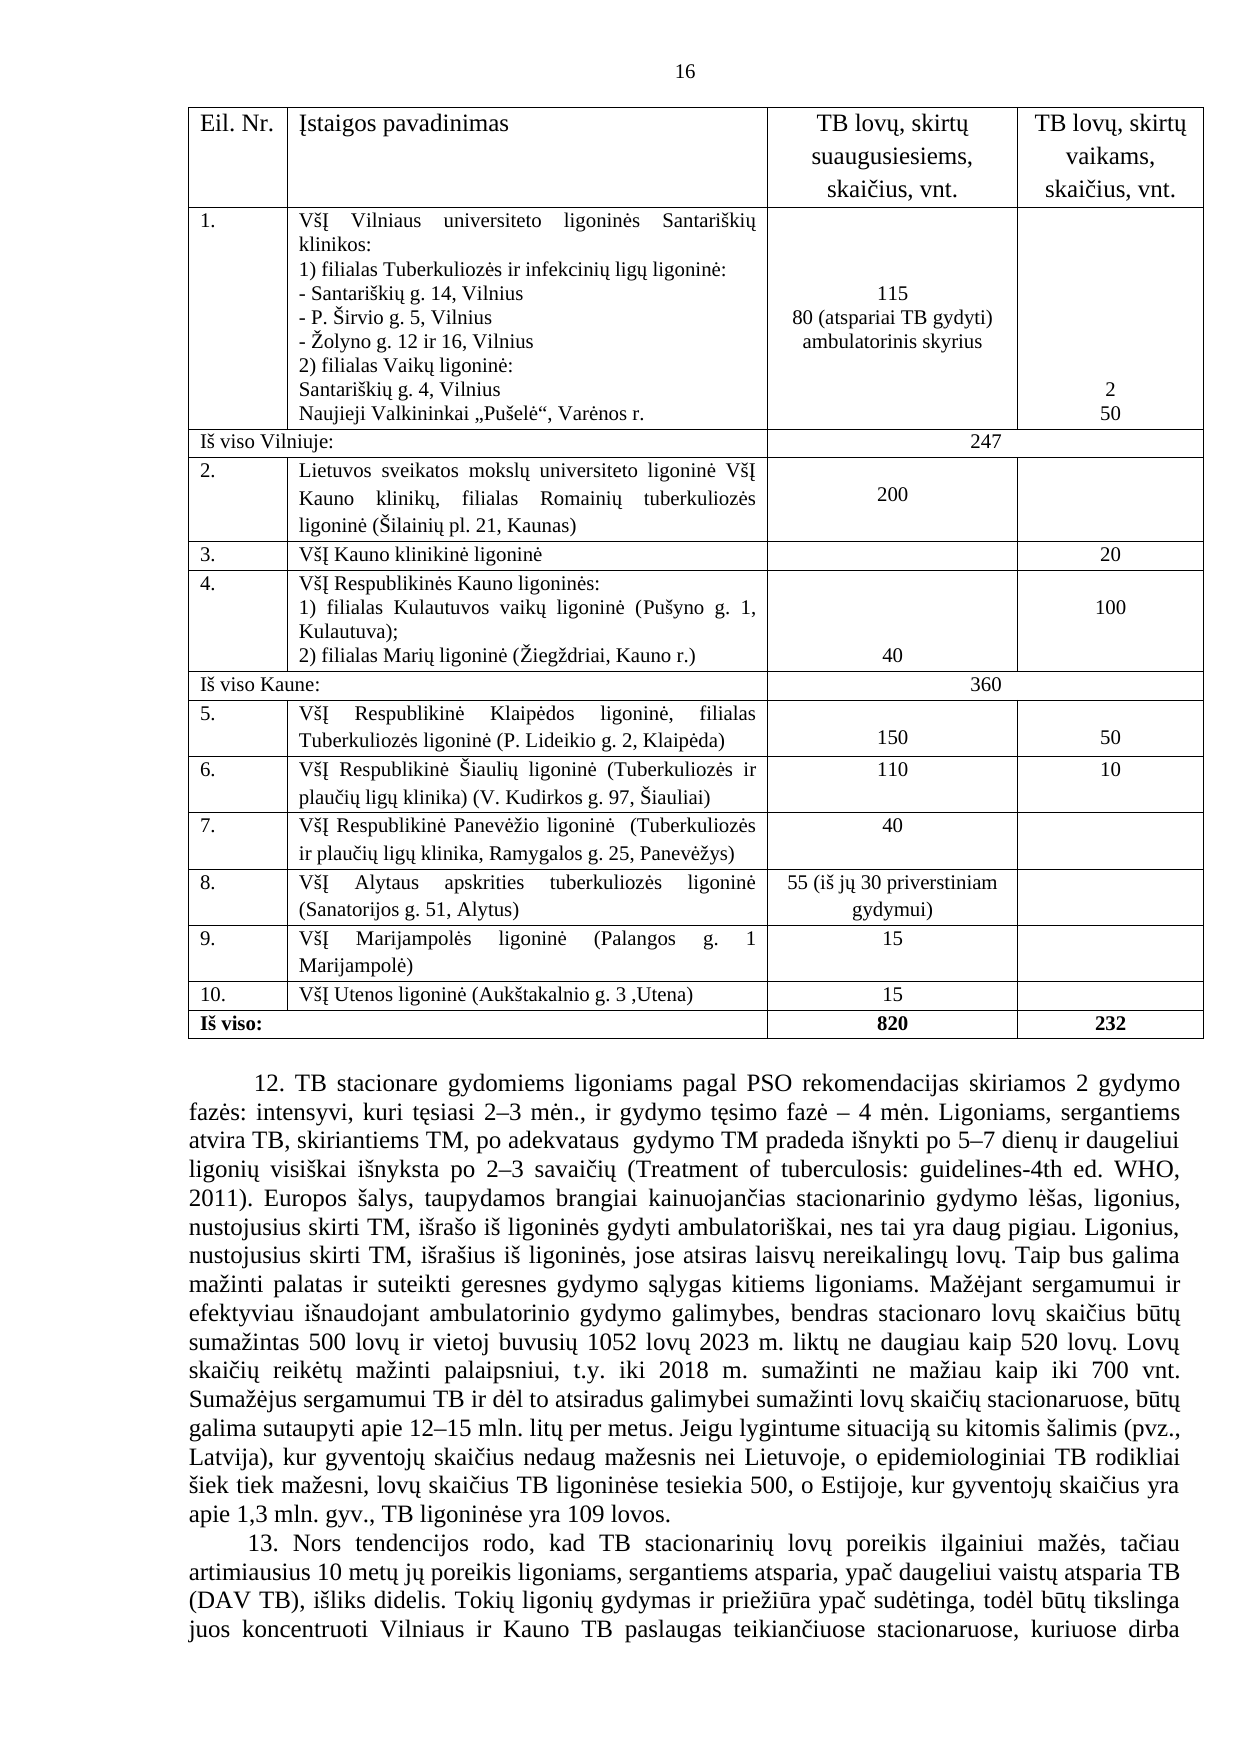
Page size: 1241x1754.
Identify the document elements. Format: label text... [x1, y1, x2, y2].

table_cell 115 80 (atspariai TB gydyti) ambulatorinis skyrius [768, 208, 1017, 428]
table_cell VšĮ Respublikinė Šiaulių ligoninė (Tuberkuliozės ir plaučių ligų klinika) (V. Kudirkos g. 97, Šiauliai) [288, 757, 767, 812]
table_cell [768, 542, 1017, 569]
table_cell 360 [768, 672, 1203, 700]
table_cell [1018, 982, 1203, 1010]
text 13. Nors tendencijos rodo, kad TB stacionarinių lovų poreikis ilgainiui mažės, tačiau artimiausius 10 metų jų poreikis ligoniams, sergantiems atsparia, ypač daugeliui vaistų atsparia TB (DAV TB), išliks didelis. Tokių ligonių gydymas ir priežiūra ypač sudėtinga, todėl būtų tikslinga juos koncentruoti Vilniaus ir Kauno TB paslaugas teikiančiuose stacionaruose, kuriuose dirba [188, 1528, 1181, 1643]
table_cell VšĮ Vilniaus universiteto ligoninės Santariškių klinikos: 1) filialas Tuberkuliozės ir infekcinių ligų ligoninė: - Santariškių g. 14, Vilnius - P. Širvio g. 5, Vilnius - Žolyno g. 12 ir 16, Vilnius 2) filialas Vaikų ligoninė: Santariškių g. 4, Vilnius Naujieji Valkininkai „Pušelė“, Varėnos r. [288, 208, 767, 428]
table_cell VšĮ Respublikinės Kauno ligoninės: 1) filialas Kulautuvos vaikų ligoninė (Pušyno g. 1, Kulautuva); 2) filialas Marių ligoninė (Žiegždriai, Kauno r.) [288, 571, 767, 671]
table_cell 20 [1018, 542, 1203, 569]
table_cell VšĮ Utenos ligoninė (Aukštakalnio g. 3 ,Utena) [288, 982, 767, 1010]
table_cell 232 [1018, 1011, 1203, 1038]
table_cell 10 [1018, 757, 1203, 812]
table_cell VšĮ Alytaus apskrities tuberkuliozės ligoninė (Sanatorijos g. 51, Alytus) [288, 870, 767, 925]
table_cell 110 [768, 757, 1017, 812]
table_cell [1018, 870, 1203, 925]
table_cell 9. [189, 926, 287, 981]
table_cell Iš viso Vilniuje: [189, 430, 767, 457]
table_cell 40 [768, 813, 1017, 868]
table_cell 6. [189, 757, 287, 812]
text 12. TB stacionare gydomiems ligoniams pagal PSO rekomendacijas skiriamos 2 gydymo fazės: intensyvi, kuri tęsiasi 2–3 mėn., ir gydymo tęsimo fazė – 4 mėn. Ligoniams, sergantiems atvira TB, skiriantiems TM, po adekvataus gydymo TM pradeda išnykti po 5–7 dienų ir daugeliui ligonių visiškai išnyksta po 2–3 savaičių (Treatment of tuberculosis: guidelines-4th ed. WHO, 2011). Europos šalys, taupydamos brangiai kainuojančias stacionarinio gydymo lėšas, ligonius, nustojusius skirti TM, išrašo iš ligoninės gydyti ambulatoriškai, nes tai yra daug pigiau. Ligonius, nustojusius skirti TM, išrašius iš ligoninės, jose atsiras laisvų nereikalingų lovų. Taip bus galima mažinti palatas ir suteikti geresnes gydymo sąlygas kitiems ligoniams. Mažėjant sergamumui ir efektyviau išnaudojant ambulatorinio gydymo galimybes, bendras stacionaro lovų skaičius būtų sumažintas 500 lovų ir vietoj buvusių 1052 lovų 2023 m. liktų ne daugiau kaip 520 lovų. Lovų skaičių reikėtų mažinti palaipsniui, t.y. iki 2018 m. sumažinti ne mažiau kaip iki 700 vnt. Sumažėjus sergamumui TB ir dėl to atsiradus galimybei sumažinti lovų skaičių stacionaruose, būtų galima sutaupyti apie 12–15 mln. litų per metus. Jeigu lygintume situaciją su kitomis šalimis (pvz., Latvija), kur gyventojų skaičius nedaug mažesnis nei Lietuvoje, o epidemiologiniai TB rodikliai šiek tiek mažesni, lovų skaičius TB ligoninėse tesiekia 500, o Estijoje, kur gyventojų skaičius yra apie 1,3 mln. gyv., TB ligoninėse yra 109 lovos. [188, 1068, 1181, 1528]
table_cell Iš viso: [189, 1011, 767, 1038]
table_cell Lietuvos sveikatos mokslų universiteto ligoninė VšĮ Kauno klinikų, filialas Romainių tuberkuliozės ligoninė (Šilainių pl. 21, Kaunas) [288, 458, 767, 541]
table_cell VšĮ Marijampolės ligoninė (Palangos g. 1 Marijampolė) [288, 926, 767, 981]
table_header Įstaigos pavadinimas [288, 108, 767, 207]
table_cell 55 (iš jų 30 priverstiniam gydymui) [768, 870, 1017, 925]
table_cell 2. [189, 458, 287, 541]
table_cell 247 [768, 430, 1203, 457]
table_cell VšĮ Respublikinė Klaipėdos ligoninė, filialas Tuberkuliozės ligoninė (P. Lideikio g. 2, Klaipėda) [288, 701, 767, 756]
table_cell 15 [768, 926, 1017, 981]
table_cell 10. [189, 982, 287, 1010]
table_cell 4. [189, 571, 287, 671]
table_cell 5. [189, 701, 287, 756]
table_header Eil. Nr. [189, 108, 287, 207]
table_cell 7. [189, 813, 287, 868]
table_cell 40 [768, 571, 1017, 671]
table_cell [1018, 813, 1203, 868]
table_cell 8. [189, 870, 287, 925]
table_cell [1018, 926, 1203, 981]
table_cell VšĮ Respublikinė Panevėžio ligoninė (Tuberkuliozės ir plaučių ligų klinika, Ramygalos g. 25, Panevėžys) [288, 813, 767, 868]
table_cell 50 [1018, 701, 1203, 756]
table_cell 1. [189, 208, 287, 428]
table_cell 820 [768, 1011, 1017, 1038]
table_cell [1018, 458, 1203, 541]
table_cell Iš viso Kaune: [189, 672, 767, 700]
table_cell 3. [189, 542, 287, 569]
table_header TB lovų, skirtų vaikams, skaičius, vnt. [1018, 108, 1203, 207]
table_cell VšĮ Kauno klinikinė ligoninė [288, 542, 767, 569]
table_cell 15 [768, 982, 1017, 1010]
table_cell 150 [768, 701, 1017, 756]
table_cell 200 [768, 458, 1017, 541]
table_cell 2 50 [1018, 208, 1203, 428]
table_header TB lovų, skirtų suaugusiesiems, skaičius, vnt. [768, 108, 1017, 207]
table_cell 100 [1018, 571, 1203, 671]
